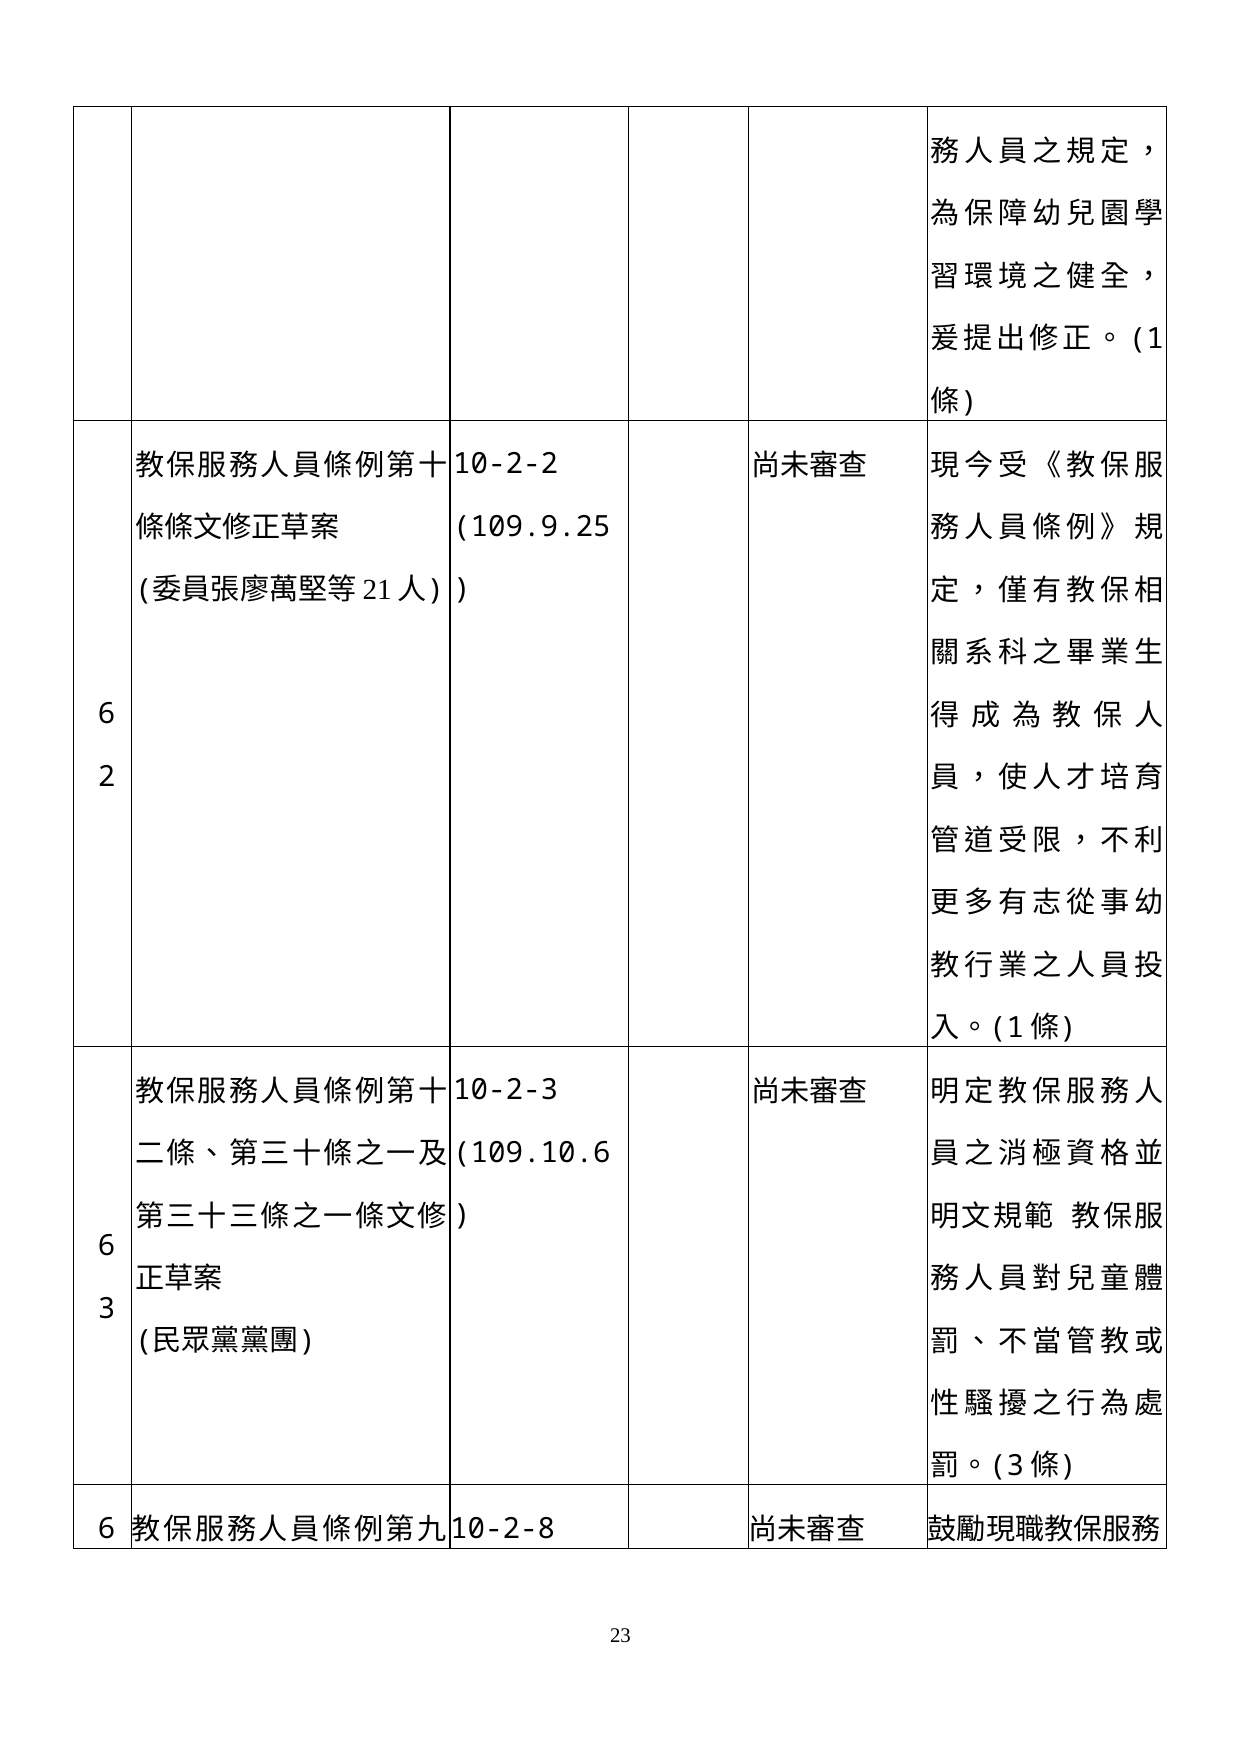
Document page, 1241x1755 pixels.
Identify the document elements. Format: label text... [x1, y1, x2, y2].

table_cell [629, 1485, 748, 1548]
table_cell [74, 421, 131, 1046]
table_cell [132, 107, 449, 419]
table_cell 尚未審查 [749, 421, 927, 1046]
table_cell 教保服務人員條例第十條條文修正草案 (委員張廖萬堅等21人) [132, 421, 449, 1046]
table_cell 10-2-8 [451, 1485, 628, 1548]
table_cell 10-2-2 (109.9.25) [451, 421, 628, 1046]
table_cell [629, 107, 748, 419]
table_cell [74, 1485, 131, 1548]
table_cell 教保服務人員條例第十二條、第三十條之一及第三十三條之一條文修正草案 (民眾黨黨團) [132, 1047, 449, 1484]
table_cell 教保服務人員條例第九 [132, 1485, 449, 1548]
table_cell [451, 107, 628, 419]
table_cell 尚未審查 [749, 1047, 927, 1484]
table_cell [749, 107, 927, 419]
table_cell 10-2-3 (109.10.6) [451, 1047, 628, 1484]
table_cell [74, 107, 131, 419]
table_cell 務人員之規定，為保障幼兒園學習環境之健全，爰提出修正。(1條) [928, 107, 1166, 419]
table_cell [629, 1047, 748, 1484]
table_cell [74, 1047, 131, 1484]
table_cell [629, 421, 748, 1046]
table_cell 鼓勵現職教保服務 [928, 1485, 1166, 1548]
table_cell 尚未審查 [749, 1485, 927, 1548]
table_cell 現今受《教保服務人員條例》規定，僅有教保相關系科之畢業生得成為教保人員，使人才培育管道受限，不利更多有志從事幼教行業之人員投入。(1條) [928, 421, 1166, 1046]
table_cell 明定教保服務人員之消極資格並明文規範 教保服務人員對兒童體罰、不當管教或性騷擾之行為處罰。(3條) [928, 1047, 1166, 1484]
